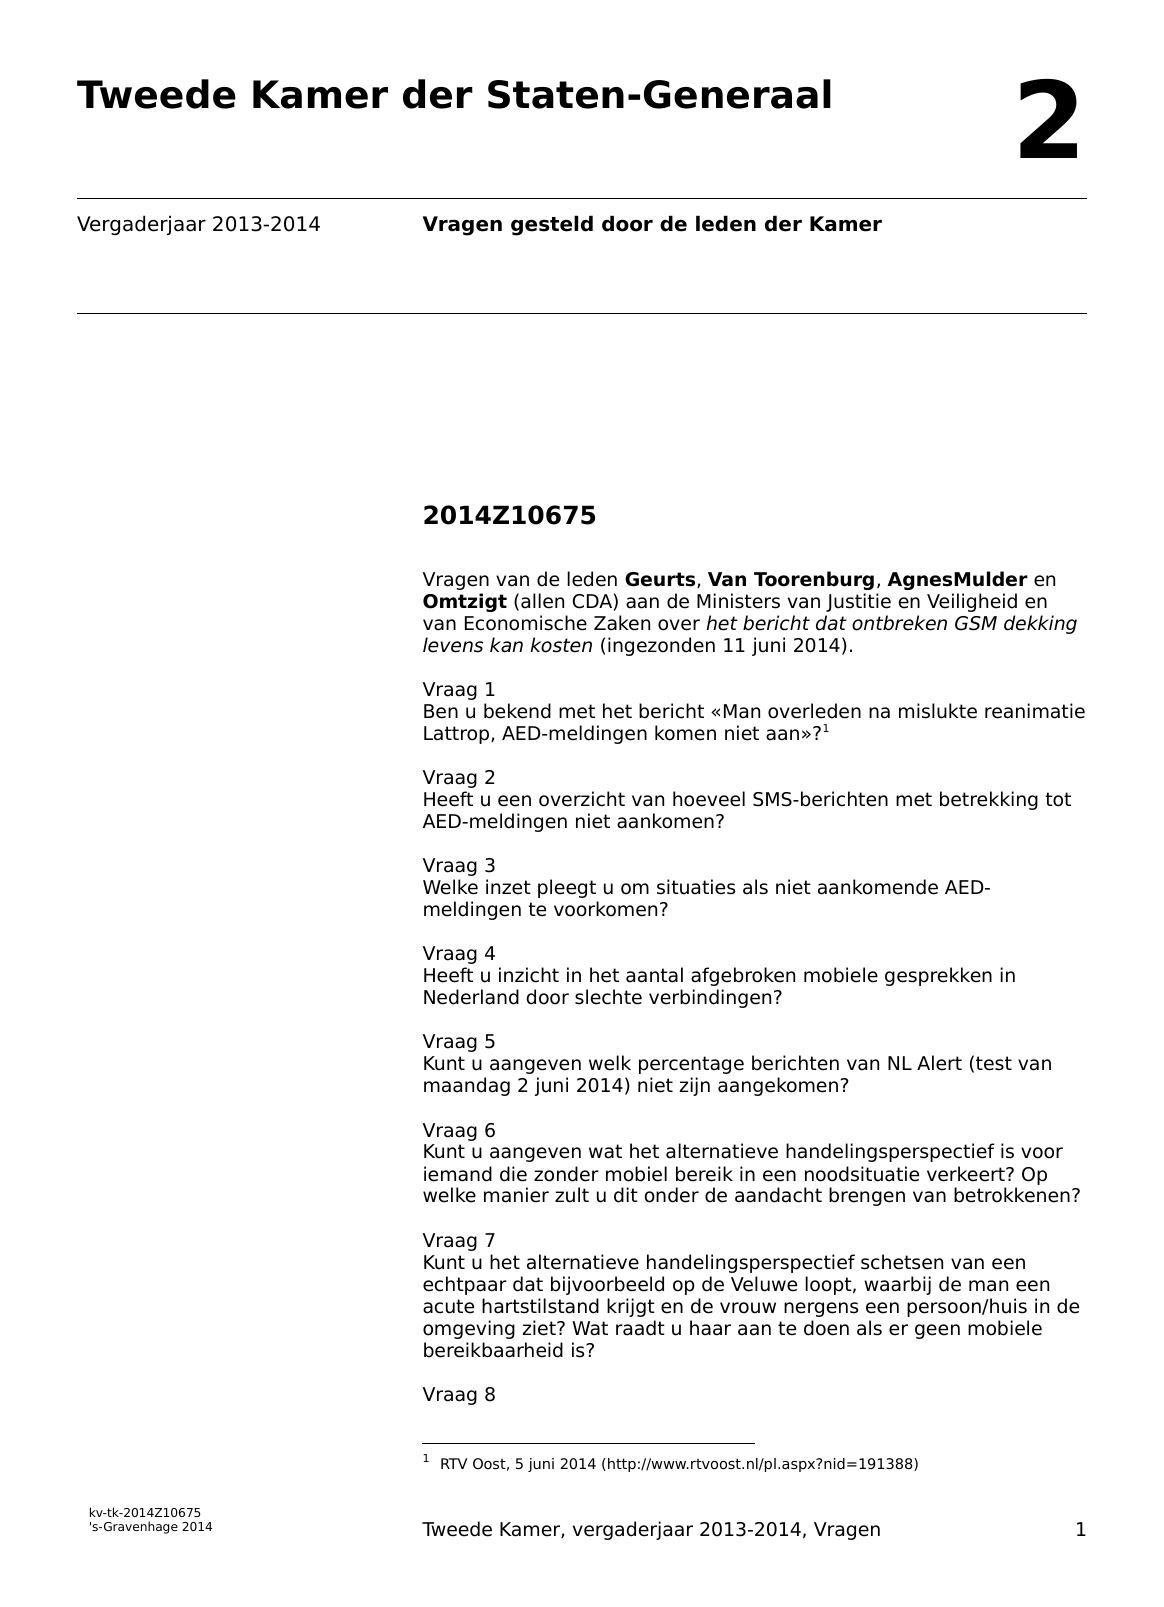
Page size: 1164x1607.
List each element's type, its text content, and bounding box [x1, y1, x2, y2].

text Vragen van de leden Geurts, Van Toorenburg, AgnesMulder en Omtzigt (allen CDA) aan de Ministers van Justitie en Veiligheid en van Economische Zaken over het bericht dat ontbreken GSM dekking levens kan kosten (ingezonden 11 juni 2014). [422, 569, 1087, 657]
text Vraag 7 [422, 1229, 1087, 1252]
text Vraag 6 [422, 1119, 1087, 1141]
text Kunt u aangeven wat het alternatieve handelingsperspectief is voor iemand die zonder mobiel bereik in een noodsituatie verkeert? Op welke manier zult u dit onder de aandacht brengen van betrokkenen? [422, 1141, 1087, 1207]
text Vraag 2 [422, 767, 1087, 789]
table_cell Vergaderjaar 2013-2014 [77, 199, 422, 313]
text Welke inzet pleegt u om situaties als niet aankomende AED-meldingen te voorkomen? [422, 877, 1087, 921]
text Kunt u het alternatieve handelingsperspectief schetsen van een echtpaar dat bijvoorbeeld op de Veluwe loopt, waarbij de man een acute hartstilstand krijgt en de vrouw nergens een persoon/huis in de omgeving ziet? Wat raadt u haar aan te doen als er geen mobiele bereikbaarheid is? [422, 1252, 1087, 1361]
table_header 2 [886, 59, 1087, 198]
text Heeft u inzicht in het aantal afgebroken mobiele gesprekken in Nederland door slechte verbindingen? [422, 965, 1087, 1009]
text Ben u bekend met het bericht «Man overleden na mislukte reanimatie Lattrop, AED-meldingen komen niet aan»? [422, 701, 1087, 745]
text Vraag 8 [422, 1384, 1087, 1406]
text Kunt u aangeven welk percentage berichten van NL Alert (test van maandag 2 juni 2014) niet zijn aangekomen? [422, 1053, 1087, 1097]
table_cell Vragen gesteld door de leden der Kamer [422, 199, 1087, 313]
text Vraag 3 [422, 855, 1087, 877]
text Vraag 4 [422, 943, 1087, 965]
text Vraag 1 [422, 679, 1087, 701]
text kv-tk-2014Z10675 [88, 1506, 323, 1520]
table_header Tweede Kamer der Staten-Generaal [77, 59, 886, 198]
text RTV Oost, 5 juni 2014 (http://www.rtvoost.nl/pl.aspx?nid=191388) [422, 1452, 1087, 1474]
text 's-Gravenhage 2014 [88, 1520, 323, 1534]
text Vraag 5 [422, 1031, 1087, 1053]
text Heeft u een overzicht van hoeveel SMS-berichten met betrekking tot AED-meldingen niet aankomen? [422, 789, 1087, 833]
text 2014Z10675 [422, 501, 1087, 531]
